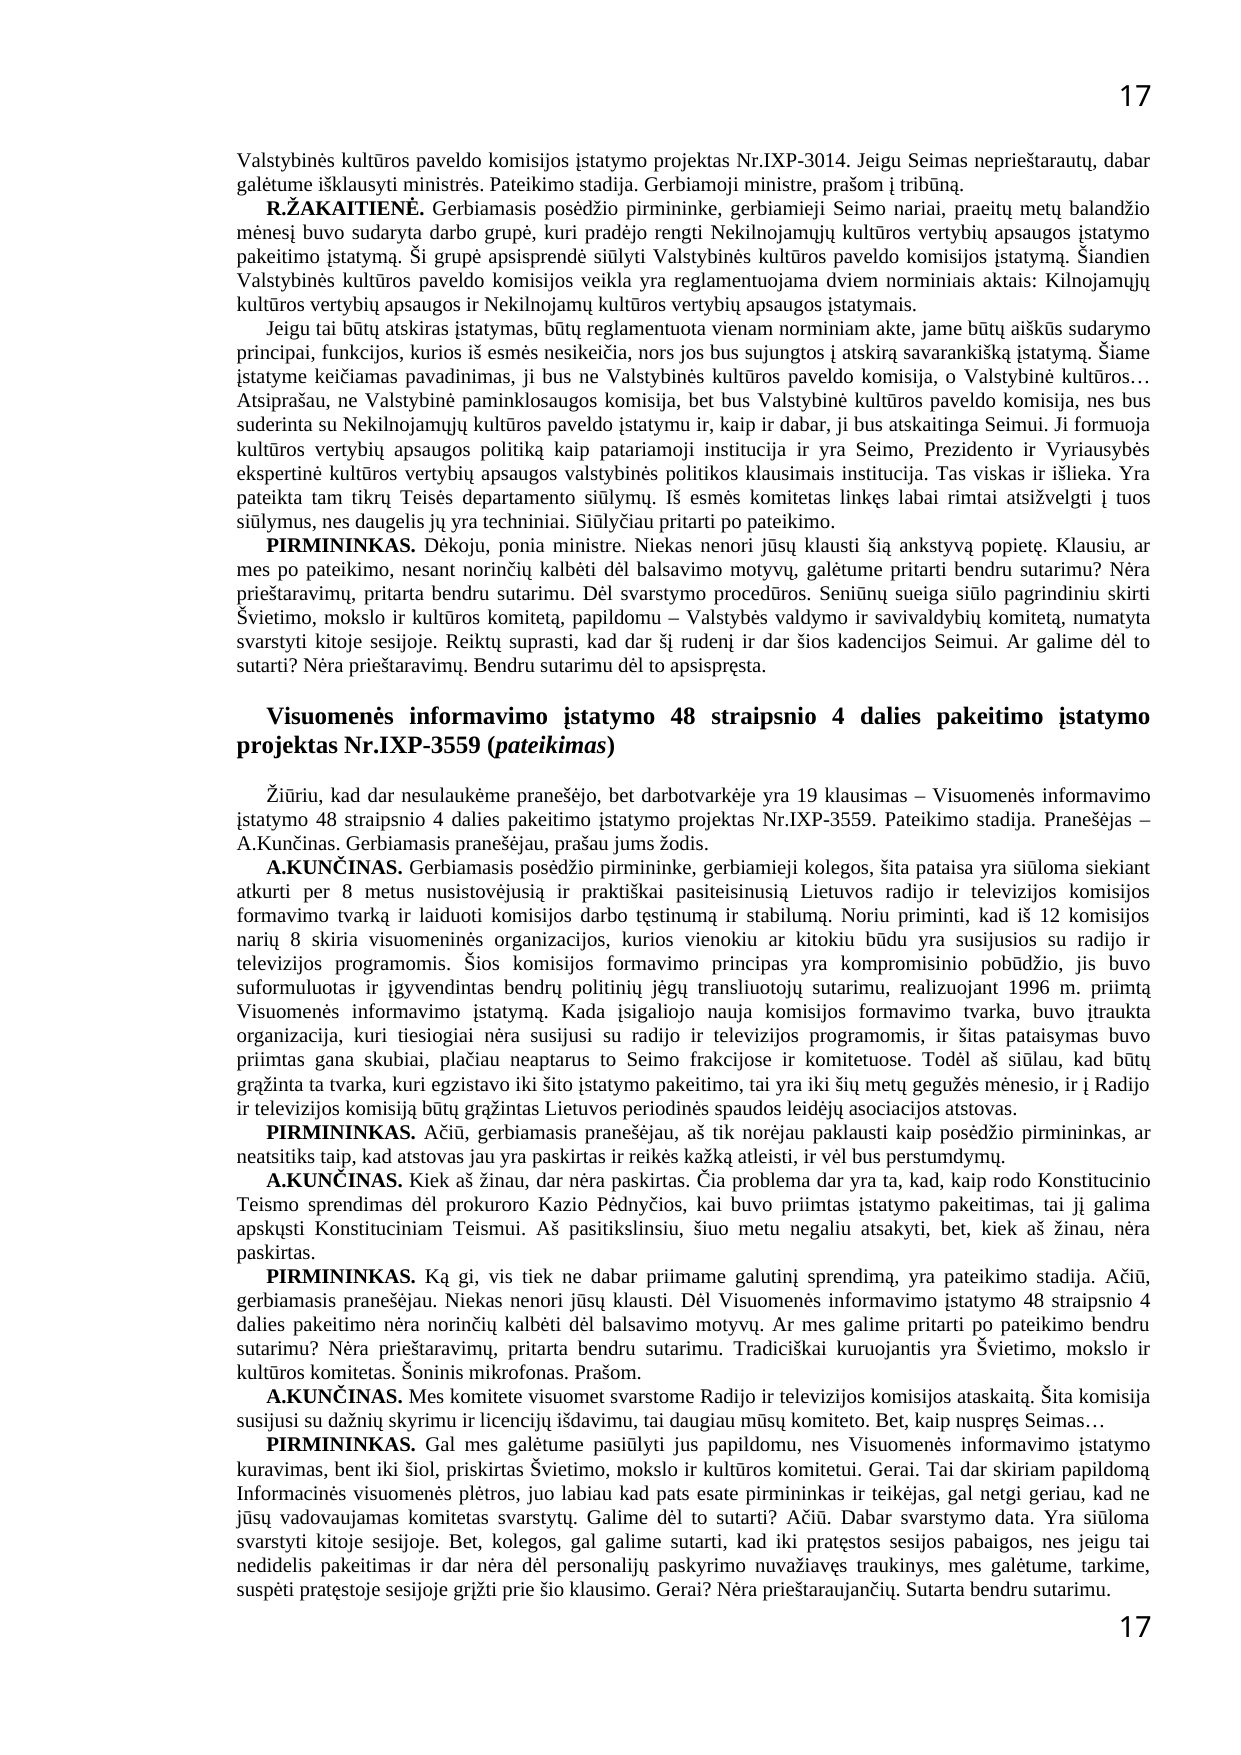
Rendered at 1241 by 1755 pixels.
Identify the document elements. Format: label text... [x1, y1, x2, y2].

text A.KUNČINAS. Kiek aš žinau, dar nėra paskirtas. Čia problema dar yra ta, kad, kaip rodo Konstitucinio Teismo sprendimas dėl prokuroro Kazio Pėdnyčios, kai buvo priimtas įstatymo pakeitimas, tai jį galima apskųsti Konstituciniam Teismui. Aš pasitikslinsiu, šiuo metu negaliu atsakyti, bet, kiek aš žinau, nėra paskirtas. [236, 1168, 1152, 1264]
text Valstybinės kultūros paveldo komisijos įstatymo projektas Nr.IXP-3014. Jeigu Seimas neprieštarautų, dabar galėtume išklausyti ministrės. Pateikimo stadija. Gerbiamoji ministre, prašom į tribūną. [236, 148, 1152, 196]
text Jeigu tai būtų atskiras įstatymas, būtų reglamentuota vienam norminiam akte, jame būtų aiškūs sudarymo principai, funkcijos, kurios iš esmės nesikeičia, nors jos bus sujungtos į atskirą savarankišką įstatymą. Šiame įstatyme keičiamas pavadinimas, ji bus ne Valstybinės kultūros paveldo komisija, o Valstybinė kultūros… Atsiprašau, ne Valstybinė paminklosaugos komisija, bet bus Valstybinė kultūros paveldo komisija, nes bus suderinta su Nekilnojamųjų kultūros paveldo įstatymu ir, kaip ir dabar, ji bus atskaitinga Seimui. Ji formuoja kultūros vertybių apsaugos politiką kaip patariamoji institucija ir yra Seimo, Prezidento ir Vyriausybės ekspertinė kultūros vertybių apsaugos valstybinės politikos klausimais institucija. Tas viskas ir išlieka. Yra pateikta tam tikrų Teisės departamento siūlymų. Iš esmės komitetas linkęs labai rimtai atsižvelgti į tuos siūlymus, nes daugelis jų yra techniniai. Siūlyčiau pritarti po pateikimo. [236, 316, 1152, 533]
text PIRMININKAS. Gal mes galėtume pasiūlyti jus papildomu, nes Visuomenės informavimo įstatymo kuravimas, bent iki šiol, priskirtas Švietimo, mokslo ir kultūros komitetui. Gerai. Tai dar skiriam papildomą Informacinės visuomenės plėtros, juo labiau kad pats esate pirmininkas ir teikėjas, gal netgi geriau, kad ne jūsų vadovaujamas komitetas svarstytų. Galime dėl to sutarti? Ačiū. Dabar svarstymo data. Yra siūloma svarstyti kitoje sesijoje. Bet, kolegos, gal galime sutarti, kad iki pratęstos sesijos pabaigos, nes jeigu tai nedidelis pakeitimas ir dar nėra dėl personalijų paskyrimo nuvažiavęs traukinys, mes galėtume, tarkime, suspėti pratęstoje sesijoje grįžti prie šio klausimo. Gerai? Nėra prieštaraujančių. Sutarta bendru sutarimu. [236, 1432, 1152, 1601]
text A.KUNČINAS. Mes komitete visuomet svarstome Radijo ir televizijos komisijos ataskaitą. Šita komisija susijusi su dažnių skyrimu ir licencijų išdavimu, tai daugiau mūsų komiteto. Bet, kaip nuspręs Seimas… [236, 1384, 1152, 1432]
text Visuomenės informavimo įstatymo 48 straipsnio 4 dalies pakeitimo įstatymo projektas Nr.IXP-3559 (pateikimas) [236, 701, 1152, 759]
text A.KUNČINAS. Gerbiamasis posėdžio pirmininke, gerbiamieji kolegos, šita pataisa yra siūloma siekiant atkurti per 8 metus nusistovėjusią ir praktiškai pasiteisinusią Lietuvos radijo ir televizijos komisijos formavimo tvarką ir laiduoti komisijos darbo tęstinumą ir stabilumą. Noriu priminti, kad iš 12 komisijos narių 8 skiria visuomeninės organizacijos, kurios vienokiu ar kitokiu būdu yra susijusios su radijo ir televizijos programomis. Šios komisijos formavimo principas yra kompromisinio pobūdžio, jis buvo suformuluotas ir įgyvendintas bendrų politinių jėgų transliuotojų sutarimu, realizuojant 1996 m. priimtą Visuomenės informavimo įstatymą. Kada įsigaliojo nauja komisijos formavimo tvarka, buvo įtraukta organizacija, kuri tiesiogiai nėra susijusi su radijo ir televizijos programomis, ir šitas pataisymas buvo priimtas gana skubiai, plačiau neaptarus to Seimo frakcijose ir komitetuose. Todėl aš siūlau, kad būtų grąžinta ta tvarka, kuri egzistavo iki šito įstatymo pakeitimo, tai yra iki šių metų gegužės mėnesio, ir į Radijo ir televizijos komisiją būtų grąžintas Lietuvos periodinės spaudos leidėjų asociacijos atstovas. [236, 855, 1152, 1119]
text Žiūriu, kad dar nesulaukėme pranešėjo, bet darbotvarkėje yra 19 klausimas – Visuomenės informavimo įstatymo 48 straipsnio 4 dalies pakeitimo įstatymo projektas Nr.IXP-3559. Pateikimo stadija. Pranešėjas – A.Kunčinas. Gerbiamasis pranešėjau, prašau jums žodis. [236, 783, 1152, 855]
text R.ŽAKAITIENĖ. Gerbiamasis posėdžio pirmininke, gerbiamieji Seimo nariai, praeitų metų balandžio mėnesį buvo sudaryta darbo grupė, kuri pradėjo rengti Nekilnojamųjų kultūros vertybių apsaugos įstatymo pakeitimo įstatymą. Ši grupė apsisprendė siūlyti Valstybinės kultūros paveldo komisijos įstatymą. Šiandien Valstybinės kultūros paveldo komisijos veikla yra reglamentuojama dviem norminiais aktais: Kilnojamųjų kultūros vertybių apsaugos ir Nekilnojamų kultūros vertybių apsaugos įstatymais. [236, 196, 1152, 316]
text PIRMININKAS. Ačiū, gerbiamasis pranešėjau, aš tik norėjau paklausti kaip posėdžio pirmininkas, ar neatsitiks taip, kad atstovas jau yra paskirtas ir reikės kažką atleisti, ir vėl bus perstumdymų. [236, 1119, 1152, 1168]
text PIRMININKAS. Ką gi, vis tiek ne dabar priimame galutinį sprendimą, yra pateikimo stadija. Ačiū, gerbiamasis pranešėjau. Niekas nenori jūsų klausti. Dėl Visuomenės informavimo įstatymo 48 straipsnio 4 dalies pakeitimo nėra norinčių kalbėti dėl balsavimo motyvų. Ar mes galime pritarti po pateikimo bendru sutarimu? Nėra prieštaravimų, pritarta bendru sutarimu. Tradiciškai kuruojantis yra Švietimo, mokslo ir kultūros komitetas. Šoninis mikrofonas. Prašom. [236, 1264, 1152, 1384]
text PIRMININKAS. Dėkoju, ponia ministre. Niekas nenori jūsų klausti šią ankstyvą popietę. Klausiu, ar mes po pateikimo, nesant norinčių kalbėti dėl balsavimo motyvų, galėtume pritarti bendru sutarimu? Nėra prieštaravimų, pritarta bendru sutarimu. Dėl svarstymo procedūros. Seniūnų sueiga siūlo pagrindiniu skirti Švietimo, mokslo ir kultūros komitetą, papildomu – Valstybės valdymo ir savivaldybių komitetą, numatyta svarstyti kitoje sesijoje. Reiktų suprasti, kad dar šį rudenį ir dar šios kadencijos Seimui. Ar galime dėl to sutarti? Nėra prieštaravimų. Bendru sutarimu dėl to apsispręsta. [236, 533, 1152, 677]
